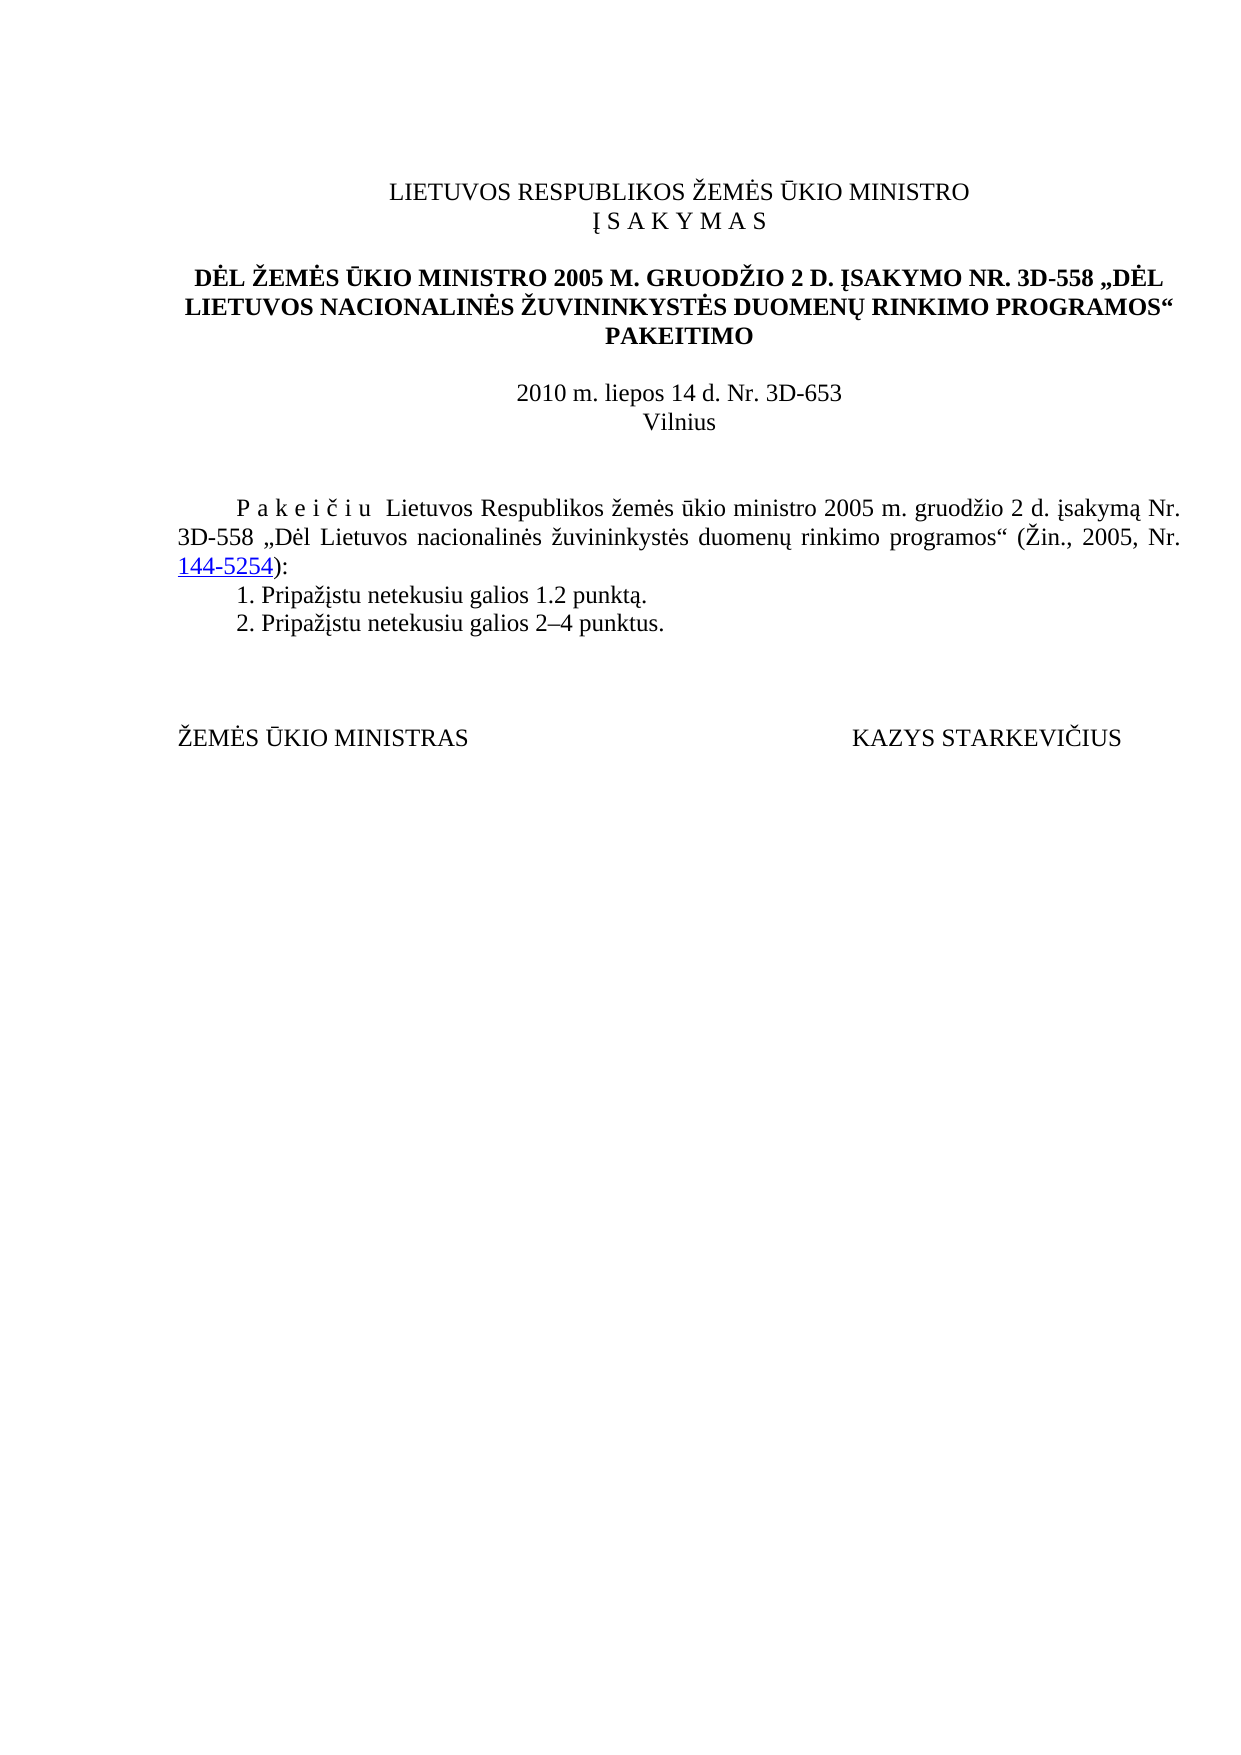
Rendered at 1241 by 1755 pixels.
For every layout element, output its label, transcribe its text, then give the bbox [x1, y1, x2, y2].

text LIETUVOS RESPUBLIKOS Žemės ūkio MINISTRO [177, 177, 1181, 206]
text dėl žemės ūkio ministro 2005 m. gruodžio 2 d. įsakymo Nr. 3d-558 „dėl lietuvos nacionalinės žuvininkystės duomenų rinkimo programos“ pakeitimo [177, 263, 1181, 350]
text 1. Pripažįstu netekusiu galios 1.2 punktą. [177, 580, 1181, 608]
text Vilnius [177, 407, 1181, 436]
text Pakeičiu Lietuvos Respublikos žemės ūkio ministro 2005 m. gruodžio 2 d. įsakymą Nr. 3D-558 „Dėl Lietuvos nacionalinės žuvininkystės duomenų rinkimo programos“ (Žin., 2005, Nr. 144-5254): [177, 493, 1181, 580]
text 2010 m. liepos 14 d. Nr. 3D-653 [177, 378, 1181, 407]
text Žemės ūkio ministras Kazys Starkevičius [177, 723, 1181, 752]
text 2. Pripažįstu netekusiu galios 2–4 punktus. [177, 608, 1181, 637]
text Į S A K Y M A S [177, 206, 1181, 235]
